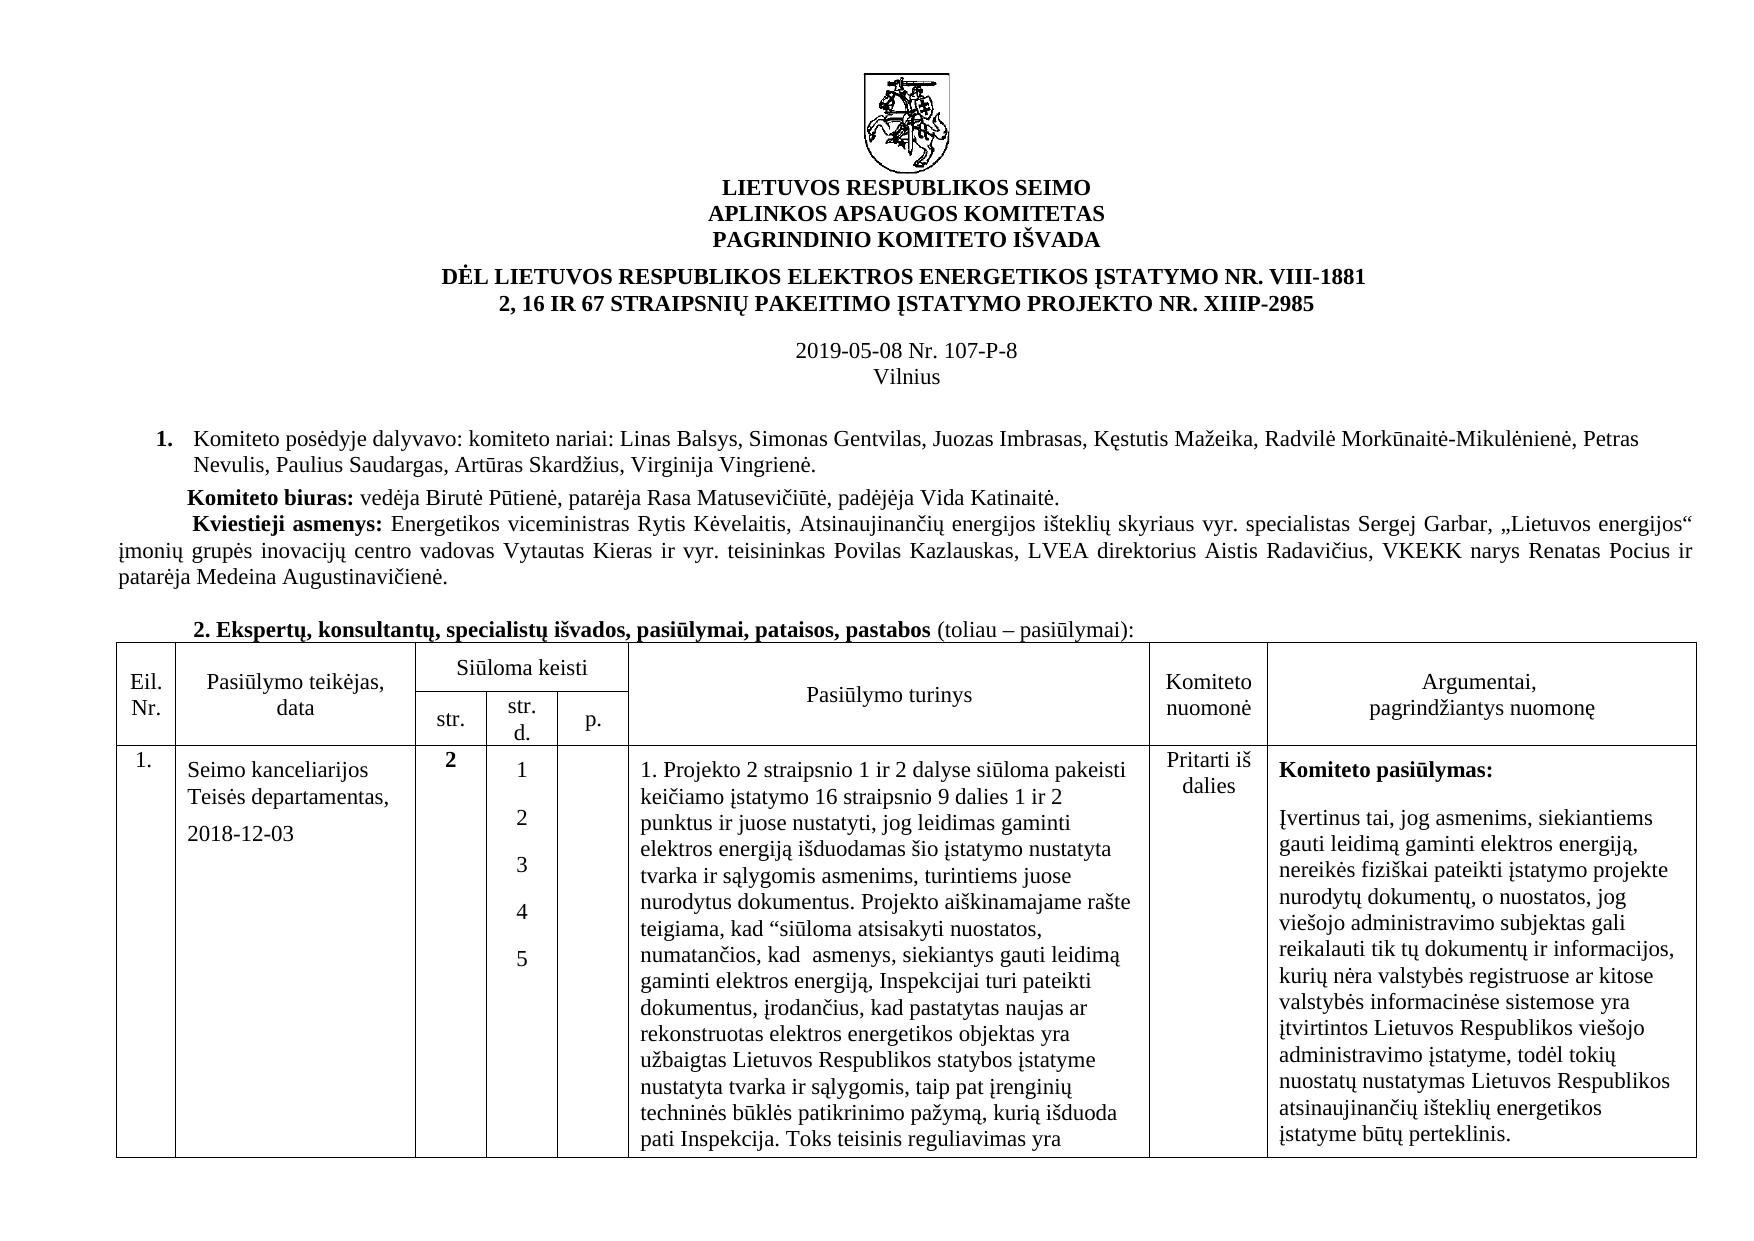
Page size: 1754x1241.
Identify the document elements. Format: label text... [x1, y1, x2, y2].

table_cell 1. Projekto 2 straipsnio 1 ir 2 dalyse siūloma pakeisti keičiamo įstatymo 16 straipsnio 9 dalies 1 ir 2 punktus ir juose nustatyti, jog leidimas gaminti elektros energiją išduodamas šio įstatymo nustatyta tvarka ir sąlygomis asmenims, turintiems juose nurodytus dokumentus. Projekto aiškinamajame rašte teigiama, kad “siūloma atsisakyti nuostatos, numatančios, kad asmenys, siekiantys gauti leidimą gaminti elektros energiją, Inspekcijai turi pateikti dokumentus, įrodančius, kad pastatytas naujas ar rekonstruotas elektros energetikos objektas yra užbaigtas Lietuvos Respublikos statybos įstatyme nustatyta tvarka ir sąlygomis, taip pat įrenginių techninės būklės patikrinimo pažymą, kurią išduoda pati Inspekcija. Toks teisinis reguliavimas yra [629, 746, 1149, 1157]
table_header Pasiūlymo teikėjas, data [176, 643, 415, 745]
table_header Eil. Nr. [117, 643, 175, 745]
table_cell 1. [117, 746, 175, 1157]
subtitle Komiteto posėdyje dalyvavo: komiteto nariai: Linas Balsys, Simonas Gentvilas, Juozas Imbrasas, Kęstutis Mažeika, Radvilė Morkūnaitė-Mikulėnienė, Petras Nevulis, Paulius Saudargas, Artūras Skardžius, Virginija Vingrienė. [156, 425, 1695, 478]
text LIETUVOS RESPUBLIKOS SEIMO [118, 174, 1695, 200]
table_cell Seimo kanceliarijos Teisės departamentas, 2018-12-03 [176, 746, 415, 1157]
text Komiteto biuras: vedėja Birutė Pūtienė, patarėja Rasa Matusevičiūtė, padėjėja Vida Katinaitė. [118, 484, 1695, 510]
table_cell Pritarti iš dalies [1150, 746, 1267, 1157]
text DĖL LIETUVOS RESPUBLIKOS ELEKTROS ENERGETIKOS ĮSTATYMO Nr. VIII-1881 2, 16 ir 67 STRAIPSNIŲ PAKEITIMO ĮSTATYMO PROJEKTO NR. XIIIP-2985 [118, 263, 1695, 316]
table_header Argumentai, pagrindžiantys nuomonę [1268, 643, 1696, 745]
table_header Komiteto nuomonė [1150, 643, 1267, 745]
text 2. Ekspertų, konsultantų, specialistų išvados, pasiūlymai, pataisos, pastabos (toliau – pasiūlymai): [118, 616, 1695, 642]
text 2019-05-08 Nr. 107-P-8 Vilnius [118, 337, 1695, 389]
table_header Pasiūlymo turinys [629, 643, 1149, 745]
text PAGRINDINIO KOMITETO IŠVADA [118, 227, 1695, 253]
table_cell 2 [416, 746, 486, 1157]
text Aplinkos apsaugos komitetas [118, 200, 1695, 227]
table_cell str. [416, 692, 486, 745]
table_cell p. [558, 692, 628, 745]
text Kviestieji asmenys: Energetikos viceministras Rytis Kėvelaitis, Atsinaujinančių energijos išteklių skyriaus vyr. specialistas Sergej Garbar, „Lietuvos energijos“ įmonių grupės inovacijų centro vadovas Vytautas Kieras ir vyr. teisininkas Povilas Kazlauskas, LVEA direktorius Aistis Radavičius, VKEKK narys Renatas Pocius ir patarėja Medeina Augustinavičienė. [118, 510, 1695, 589]
table_cell Komiteto pasiūlymas: Įvertinus tai, jog asmenims, siekiantiems gauti leidimą gaminti elektros energiją, nereikės fiziškai pateikti įstatymo projekte nurodytų dokumentų, o nuostatos, jog viešojo administravimo subjektas gali reikalauti tik tų dokumentų ir informacijos, kurių nėra valstybės registruose ar kitose valstybės informacinėse sistemose yra įtvirtintos Lietuvos Respublikos viešojo administravimo įstatyme, todėl tokių nuostatų nustatymas Lietuvos Respublikos atsinaujinančių išteklių energetikos įstatyme būtų perteklinis. [1268, 746, 1696, 1157]
table_cell [558, 746, 628, 1157]
table_header Siūloma keisti [416, 643, 628, 691]
table_cell str. d. [487, 692, 557, 745]
table_cell 1 2 3 4 5 [487, 746, 557, 1157]
